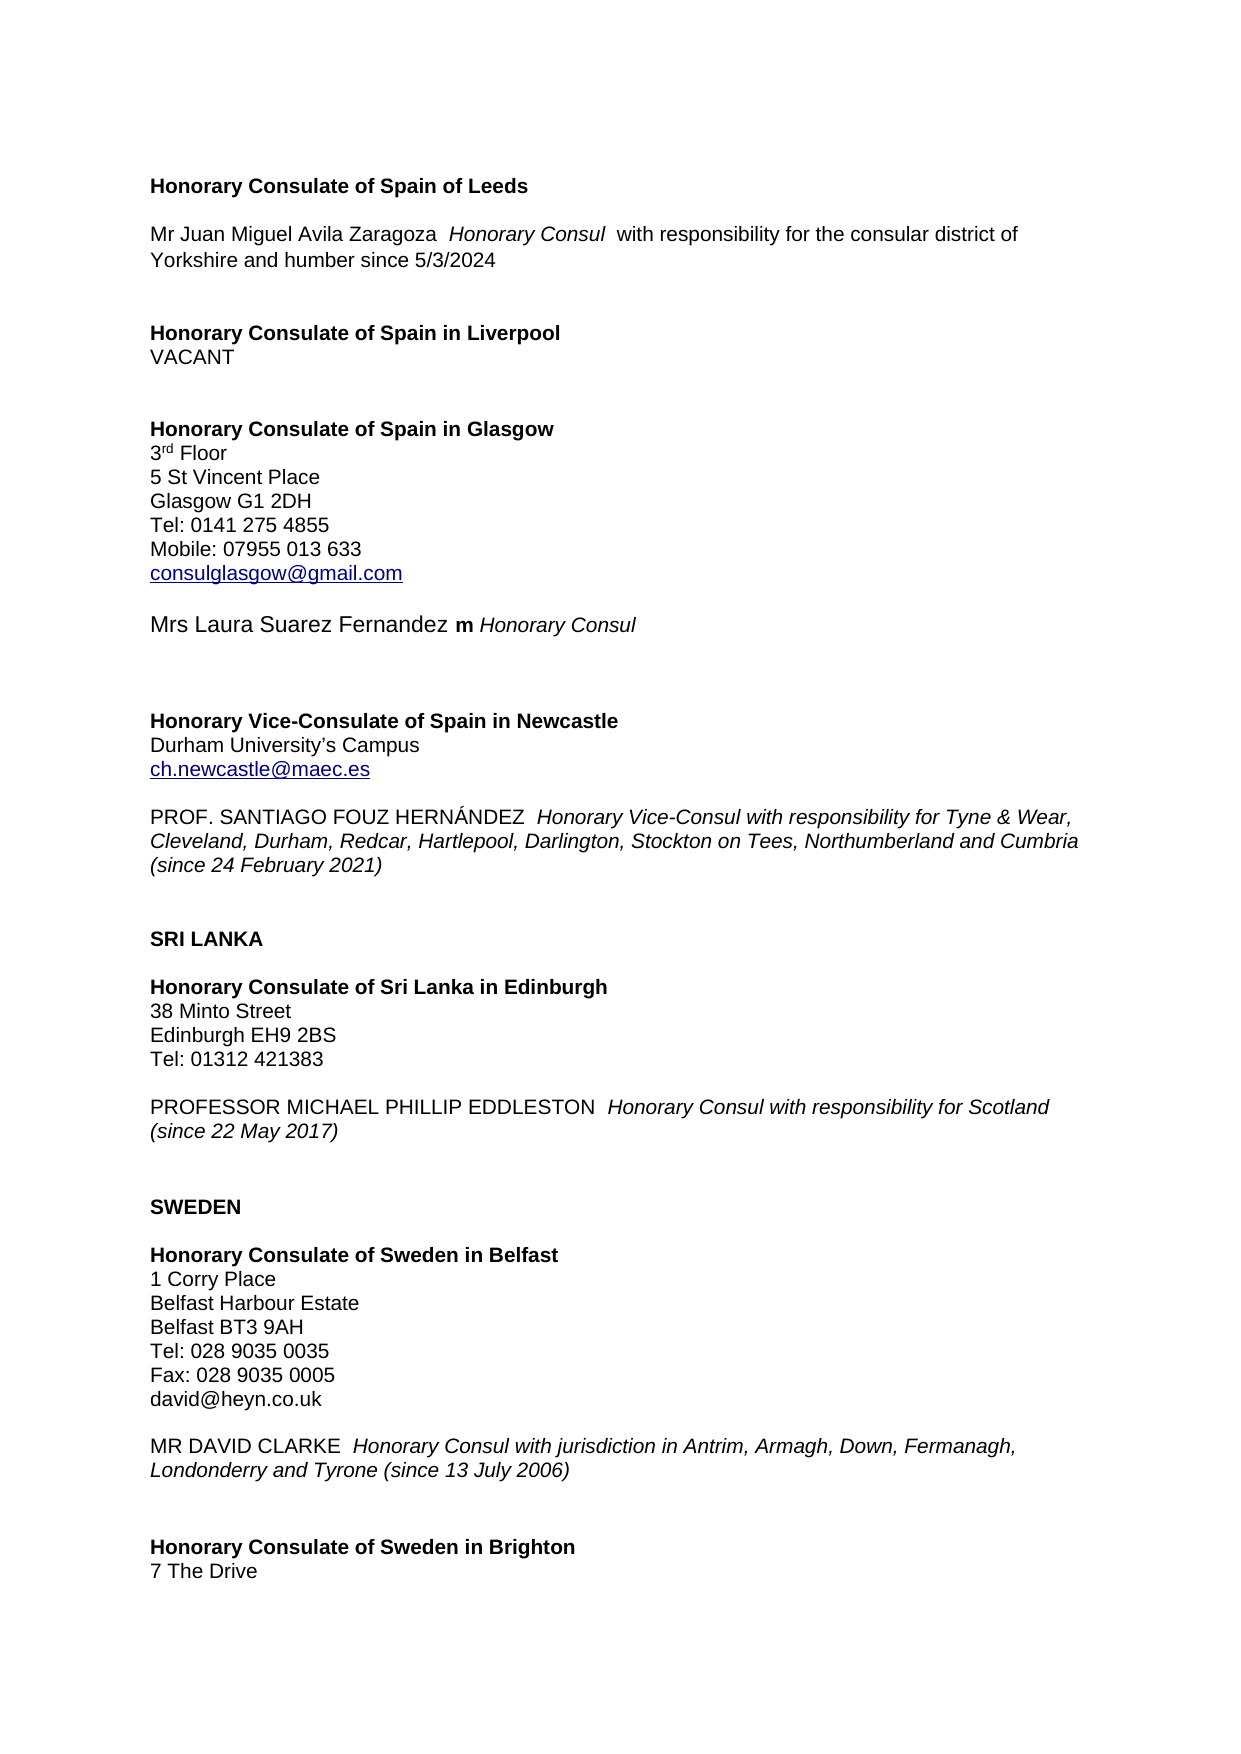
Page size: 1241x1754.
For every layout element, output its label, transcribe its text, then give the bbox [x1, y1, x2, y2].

text Honorary Consulate of Sweden in Belfast [150, 1243, 1090, 1267]
text Honorary Vice-Consulate of Spain in Newcastle [150, 709, 1090, 733]
text Mrs Laura Suarez Fernandez m Honorary Consul [150, 608, 1090, 637]
text Belfast BT3 9AH [150, 1314, 1090, 1338]
text 1 Corry Place [150, 1267, 1090, 1291]
text SWEDEN [150, 1195, 1090, 1219]
text SRI LANKA [150, 927, 1090, 951]
text 3rd Floor [150, 441, 1090, 465]
text Tel: 01312 421383 [150, 1047, 1090, 1071]
text Honorary Consulate of Sweden in Brighton [150, 1535, 1090, 1559]
text Tel: 0141 275 4855 [150, 513, 1090, 537]
text Durham University’s Campus [150, 733, 1090, 757]
text Fax: 028 9035 0005 [150, 1362, 1090, 1386]
text Honorary Consulate of Sri Lanka in Edinburgh [150, 975, 1090, 999]
text Mr Juan Miguel Avila Zaragoza Honorary Consul with responsibility for the consular district of Yorkshire and humber since 5/3/2024 [150, 222, 1090, 271]
text consulglasgow@gmail.com [150, 561, 1090, 584]
text VACANT [150, 345, 1090, 369]
text Honorary Consulate of Spain of Leeds [150, 174, 1090, 198]
text Tel: 028 9035 0035 [150, 1338, 1090, 1362]
text ch.newcastle@maec.es [150, 757, 1090, 781]
text PROFESSOR MICHAEL PHILLIP EDDLESTON Honorary Consul with responsibility for Scotland (since 22 May 2017) [150, 1095, 1090, 1143]
text 38 Minto Street [150, 999, 1090, 1023]
text Honorary Consulate of Spain in Liverpool [150, 321, 1090, 345]
text 5 St Vincent Place [150, 465, 1090, 489]
text Edinburgh EH9 2BS [150, 1023, 1090, 1047]
text 7 The Drive [150, 1559, 1090, 1583]
text Honorary Consulate of Spain in Glasgow [150, 417, 1090, 441]
text MR DAVID CLARKE Honorary Consul with jurisdiction in Antrim, Armagh, Down, Fermanagh, Londonderry and Tyrone (since 13 July 2006) [150, 1434, 1090, 1482]
text Mobile: 07955 013 633 [150, 537, 1090, 561]
text PROF. SANTIAGO FOUZ HERNÁNDEZ Honorary Vice-Consul with responsibility for Tyne & Wear, Cleveland, Durham, Redcar, Hartlepool, Darlington, Stockton on Tees, Northumberland and Cumbria (since 24 February 2021) [150, 805, 1090, 877]
text Belfast Harbour Estate [150, 1291, 1090, 1314]
text Glasgow G1 2DH [150, 489, 1090, 513]
text david@heyn.co.uk [150, 1386, 1090, 1410]
